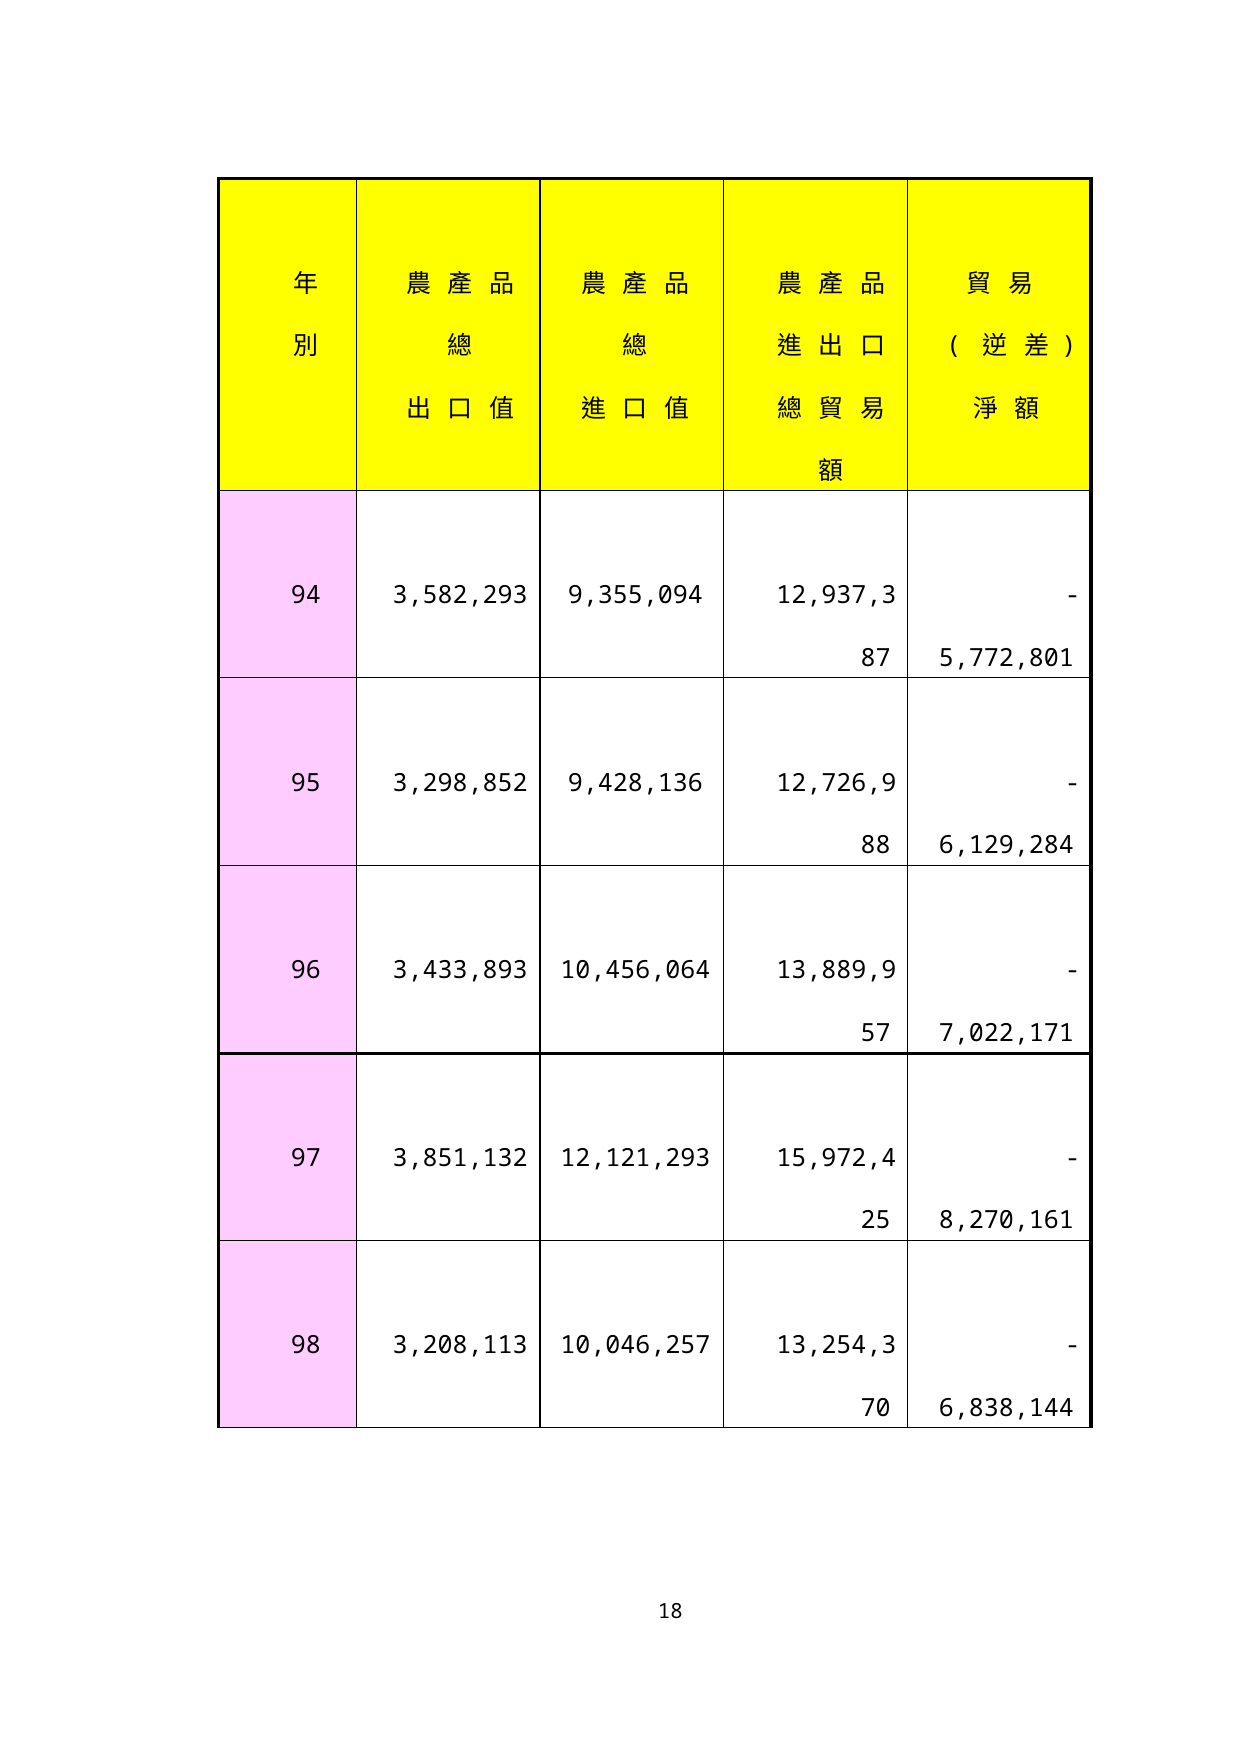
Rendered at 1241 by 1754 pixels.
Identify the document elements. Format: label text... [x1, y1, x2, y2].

table_cell -7,022,171 [908, 866, 1089, 1052]
table_header 貿易(逆差) 淨額 [908, 180, 1089, 490]
table_cell 10,456,064 [541, 866, 723, 1052]
table_cell 98 [220, 1241, 356, 1427]
table_cell -6,129,284 [908, 678, 1089, 865]
table_cell 3,298,852 [357, 678, 539, 865]
table_cell 9,428,136 [541, 678, 723, 865]
table_header 農產品進出口總貿易額 [724, 180, 907, 490]
table_cell 12,937,387 [724, 491, 907, 677]
table_cell -8,270,161 [908, 1055, 1089, 1240]
table_cell 96 [220, 866, 356, 1052]
table_cell 3,208,113 [357, 1241, 539, 1427]
table_cell 15,972,425 [724, 1055, 907, 1240]
table_cell -6,838,144 [908, 1241, 1089, 1427]
table_cell 12,121,293 [541, 1055, 723, 1240]
table_cell 3,582,293 [357, 491, 539, 677]
table_cell 13,889,957 [724, 866, 907, 1052]
table_cell -5,772,801 [908, 491, 1089, 677]
table_header 年別 [220, 180, 356, 490]
table_cell 10,046,257 [541, 1241, 723, 1427]
table_cell 97 [220, 1055, 356, 1240]
table_cell 12,726,988 [724, 678, 907, 865]
table_cell 13,254,370 [724, 1241, 907, 1427]
table_cell 3,433,893 [357, 866, 539, 1052]
table_cell 9,355,094 [541, 491, 723, 677]
table_cell 95 [220, 678, 356, 865]
table_cell 94 [220, 491, 356, 677]
table_cell 3,851,132 [357, 1055, 539, 1240]
table_header 農產品總 進口值 [541, 180, 723, 490]
table_header 農產品總 出口值 [357, 180, 539, 490]
